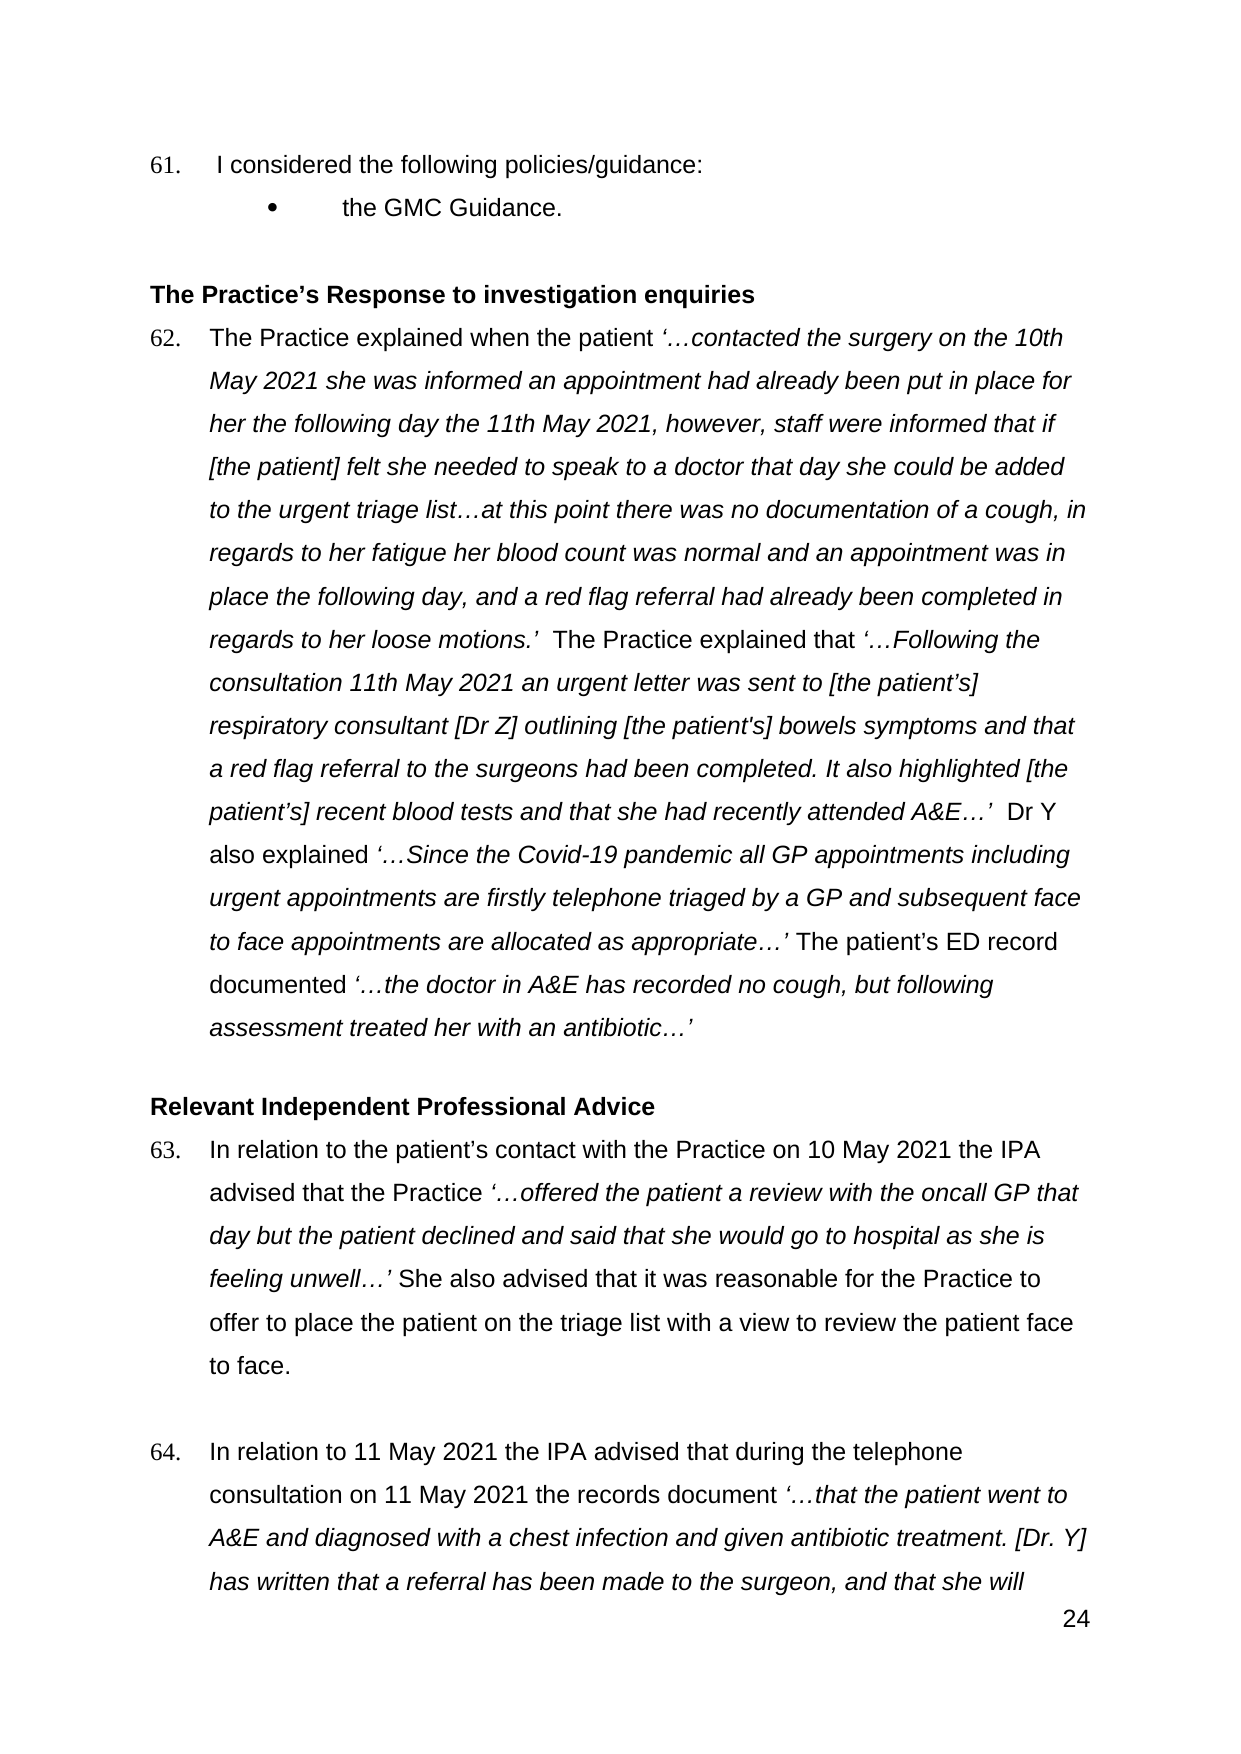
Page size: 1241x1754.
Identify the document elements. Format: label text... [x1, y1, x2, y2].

text The Practice’s Response to investigation enquiries [150, 279, 1090, 308]
text Relevant Independent Professional Advice [150, 1092, 1090, 1121]
list In relation to 11 May 2021 the IPA advised that during the telephone consultation on 11 May 2021 the records document ‘…that the patient went to A&E and diagnosed with a chest infection and given antibiotic treatment. [Dr. Y] has written that a referral has been made to the surgeon, and that she will [150, 1437, 1090, 1595]
list I considered the following policies/guidance: [150, 150, 1090, 179]
list In relation to the patient’s contact with the Practice on 10 May 2021 the IPA advised that the Practice ‘…offered the patient a review with the oncall GP that day but the patient declined and said that she would go to hospital as she is feeling unwell…’ She also advised that it was reasonable for the Practice to offer to place the patient on the triage list with a view to review the patient face to face. [150, 1135, 1090, 1379]
list The Practice explained when the patient ‘…contacted the surgery on the 10th May 2021 she was informed an appointment had already been put in place for her the following day the 11th May 2021, however, staff were informed that if [the patient] felt she needed to speak to a doctor that day she could be added to the urgent triage list…at this point there was no documentation of a cough, in regards to her fatigue her blood count was normal and an appointment was in place the following day, and a red flag referral had already been completed in regards to her loose motions.’ The Practice explained that ‘…Following the consultation 11th May 2021 an urgent letter was sent to [the patient’s] respiratory consultant [Dr Z] outlining [the patient's] bowels symptoms and that a red flag referral to the surgeons had been completed. It also highlighted [the patient’s] recent blood tests and that she had recently attended A&E…’ Dr Y also explained ‘…Since the Covid-19 pandemic all GP appointments including urgent appointments are firstly telephone triaged by a GP and subsequent face to face appointments are allocated as appropriate…’ The patient’s ED record documented ‘…the doctor in A&E has recorded no cough, but following assessment treated her with an antibiotic…’ [150, 323, 1090, 1042]
list the GMC Guidance. [268, 193, 1090, 222]
